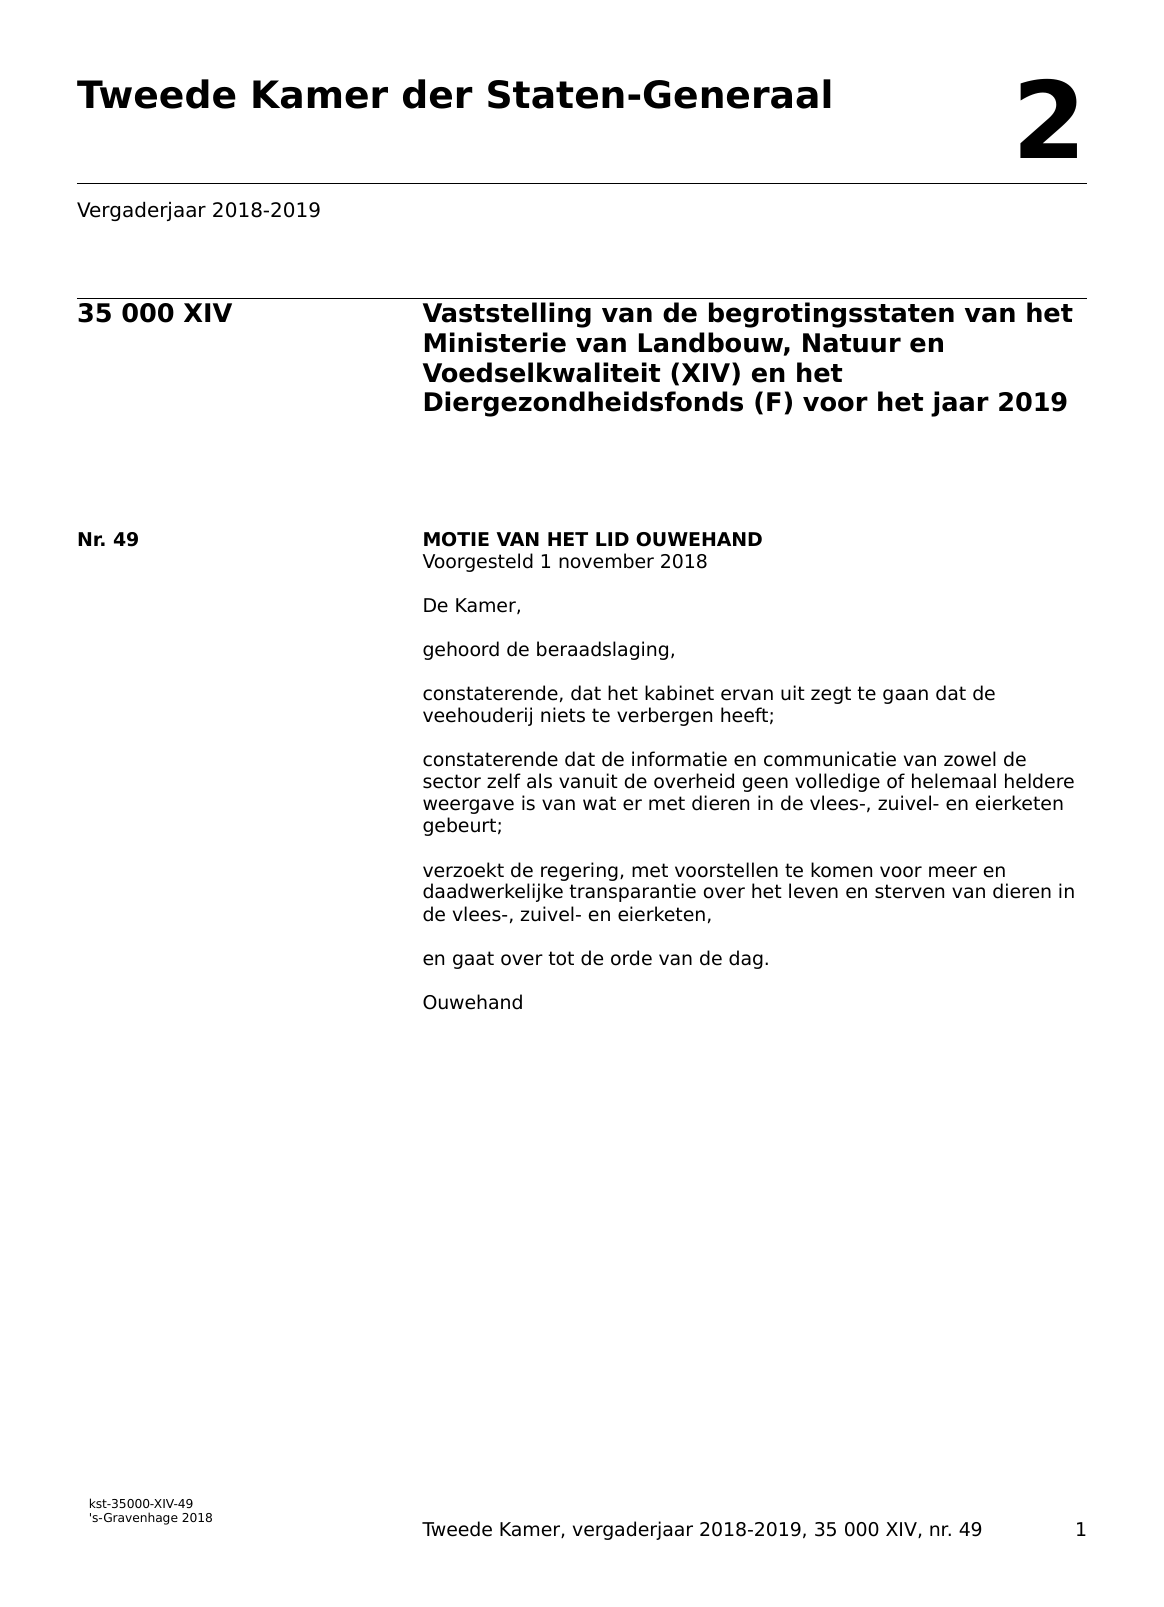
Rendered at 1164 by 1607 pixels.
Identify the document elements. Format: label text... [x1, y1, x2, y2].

text 's-Gravenhage 2018 [88, 1511, 323, 1525]
text De Kamer, [422, 595, 1087, 617]
text verzoekt de regering, met voorstellen te komen voor meer en daadwerkelijke transparantie over het leven en sterven van dieren in de vlees-, zuivel- en eierketen, [422, 859, 1087, 925]
subtitle Nr. 49 MOTIE VAN HET LID OUWEHAND [77, 529, 1087, 551]
text constaterende, dat het kabinet ervan uit zegt te gaan dat de veehouderij niets te verbergen heeft; [422, 683, 1087, 727]
subtitle 35 000 XIV Vaststelling van de begrotingsstaten van het Ministerie van Landbouw, Natuur en Voedselkwaliteit (XIV) en het Diergezondheidsfonds (F) voor het jaar 2019 [77, 299, 1087, 418]
text en gaat over tot de orde van de dag. [422, 948, 1087, 969]
table_header Tweede Kamer der Staten-Generaal [77, 59, 886, 183]
text gehoord de beraadslaging, [422, 639, 1087, 661]
table_header 2 [886, 59, 1087, 183]
text constaterende dat de informatie en communicatie van zowel de sector zelf als vanuit de overheid geen volledige of helemaal heldere weergave is van wat er met dieren in de vlees-, zuivel- en eierketen gebeurt; [422, 749, 1087, 837]
text Ouwehand [422, 992, 1087, 1014]
text kst-35000-XIV-49 [88, 1497, 323, 1511]
table_cell Vergaderjaar 2018-2019 [77, 184, 1087, 298]
text Voorgesteld 1 november 2018 [422, 551, 1087, 573]
